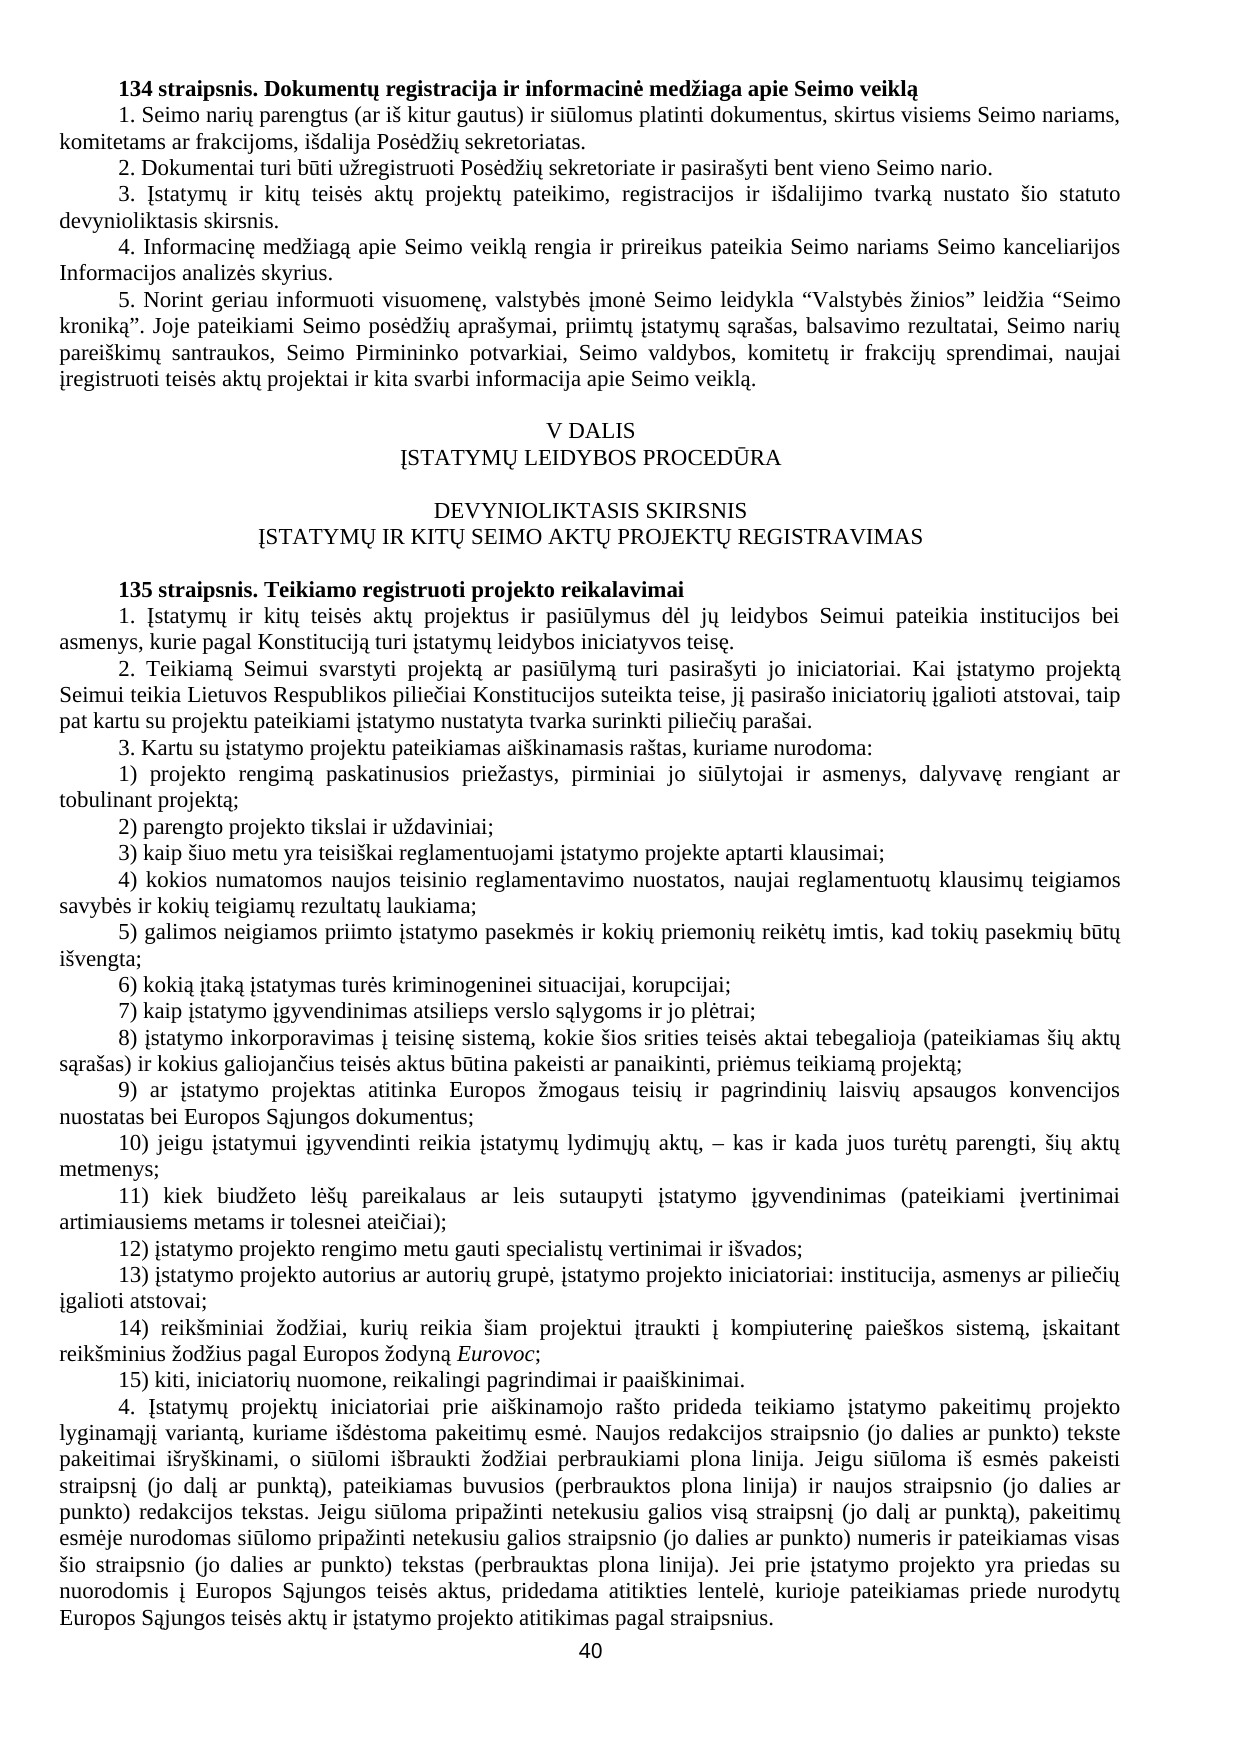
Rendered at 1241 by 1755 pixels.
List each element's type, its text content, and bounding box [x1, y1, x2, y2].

text DEVYNIOLIKTASIS SKIRSNIS [59, 497, 1122, 523]
text 8) įstatymo inkorporavimas į teisinę sistemą, kokie šios srities teisės aktai tebegalioja (pateikiamas šių aktų sąrašas) ir kokius galiojančius teisės aktus būtina pakeisti ar panaikinti, priėmus teikiamą projektą; [59, 1024, 1122, 1076]
text 4) kokios numatomos naujos teisinio reglamentavimo nuostatos, naujai reglamentuotų klausimų teigiamos savybės ir kokių teigiamų rezultatų laukiama; [59, 866, 1122, 918]
text 4. Informacinę medžiagą apie Seimo veiklą rengia ir prireikus pateikia Seimo nariams Seimo kanceliarijos Informacijos analizės skyrius. [59, 233, 1122, 286]
text 5) galimos neigiamos priimto įstatymo pasekmės ir kokių priemonių reikėtų imtis, kad tokių pasekmių būtų išvengta; [59, 918, 1122, 971]
text 134 straipsnis. Dokumentų registracija ir informacinė medžiaga apie Seimo veiklą [118, 75, 1122, 101]
text 10) jeigu įstatymui įgyvendinti reikia įstatymų lydimųjų aktų, – kas ir kada juos turėtų parengti, šių aktų metmenys; [59, 1129, 1122, 1182]
text 11) kiek biudžeto lėšų pareikalaus ar leis sutaupyti įstatymo įgyvendinimas (pateikiami įvertinimai artimiausiems metams ir tolesnei ateičiai); [59, 1182, 1122, 1234]
text ĮSTATYMŲ LEIDYBOS PROCEDŪRA [59, 444, 1122, 470]
text 3) kaip šiuo metu yra teisiškai reglamentuojami įstatymo projekte aptarti klausimai; [59, 839, 1122, 866]
text 12) įstatymo projekto rengimo metu gauti specialistų vertinimai ir išvados; [59, 1234, 1122, 1261]
text 1) projekto rengimą paskatinusios priežastys, pirminiai jo siūlytojai ir asmenys, dalyvavę rengiant ar tobulinant projektą; [59, 760, 1122, 813]
text 5. Norint geriau informuoti visuomenę, valstybės įmonė Seimo leidykla “Valstybės žinios” leidžia “Seimo kroniką”. Joje pateikiami Seimo posėdžių aprašymai, priimtų įstatymų sąrašas, balsavimo rezultatai, Seimo narių pareiškimų santraukos, Seimo Pirmininko potvarkiai, Seimo valdybos, komitetų ir frakcijų sprendimai, naujai įregistruoti teisės aktų projektai ir kita svarbi informacija apie Seimo veiklą. [59, 286, 1122, 391]
text 3. Kartu su įstatymo projektu pateikiamas aiškinamasis raštas, kuriame nurodoma: [59, 734, 1122, 760]
text 13) įstatymo projekto autorius ar autorių grupė, įstatymo projekto iniciatoriai: institucija, asmenys ar piliečių įgalioti atstovai; [59, 1261, 1122, 1314]
text 2. Dokumentai turi būti užregistruoti Posėdžių sekretoriate ir pasirašyti bent vieno Seimo nario. [59, 154, 1122, 180]
text V DALIS [59, 418, 1122, 444]
text 1. Seimo narių parengtus (ar iš kitur gautus) ir siūlomus platinti dokumentus, skirtus visiems Seimo nariams, komitetams ar frakcijoms, išdalija Posėdžių sekretoriatas. [59, 101, 1122, 154]
text 9) ar įstatymo projektas atitinka Europos žmogaus teisių ir pagrindinių laisvių apsaugos konvencijos nuostatas bei Europos Sąjungos dokumentus; [59, 1076, 1122, 1129]
text 7) kaip įstatymo įgyvendinimas atsilieps verslo sąlygoms ir jo plėtrai; [59, 997, 1122, 1024]
text 6) kokią įtaką įstatymas turės kriminogeninei situacijai, korupcijai; [59, 971, 1122, 997]
text 14) reikšminiai žodžiai, kurių reikia šiam projektui įtraukti į kompiuterinę paieškos sistemą, įskaitant reikšminius žodžius pagal Europos žodyną Eurovoc; [59, 1314, 1122, 1366]
text 1. Įstatymų ir kitų teisės aktų projektus ir pasiūlymus dėl jų leidybos Seimui pateikia institucijos bei asmenys, kurie pagal Konstituciją turi įstatymų leidybos iniciatyvos teisę. [59, 602, 1122, 655]
text 3. Įstatymų ir kitų teisės aktų projektų pateikimo, registracijos ir išdalijimo tvarką nustato šio statuto devynioliktasis skirsnis. [59, 180, 1122, 233]
text 2) parengto projekto tikslai ir uždaviniai; [59, 813, 1122, 839]
text 15) kiti, iniciatorių nuomone, reikalingi pagrindimai ir paaiškinimai. [59, 1366, 1122, 1393]
text ĮSTATYMŲ IR KITŲ SEIMO AKTŲ PROJEKTŲ REGISTRAVIMAS [59, 523, 1122, 549]
text 2. Teikiamą Seimui svarstyti projektą ar pasiūlymą turi pasirašyti jo iniciatoriai. Kai įstatymo projektą Seimui teikia Lietuvos Respublikos piliečiai Konstitucijos suteikta teise, jį pasirašo iniciatorių įgalioti atstovai, taip pat kartu su projektu pateikiami įstatymo nustatyta tvarka surinkti piliečių parašai. [59, 655, 1122, 734]
text 135 straipsnis. Teikiamo registruoti projekto reikalavimai [59, 576, 1122, 602]
text 4. Įstatymų projektų iniciatoriai prie aiškinamojo rašto prideda teikiamo įstatymo pakeitimų projekto lyginamąjį variantą, kuriame išdėstoma pakeitimų esmė. Naujos redakcijos straipsnio (jo dalies ar punkto) tekste pakeitimai išryškinami, o siūlomi išbraukti žodžiai perbraukiami plona linija. Jeigu siūloma iš esmės pakeisti straipsnį (jo dalį ar punktą), pateikiamas buvusios (perbrauktos plona linija) ir naujos straipsnio (jo dalies ar punkto) redakcijos tekstas. Jeigu siūloma pripažinti netekusiu galios visą straipsnį (jo dalį ar punktą), pakeitimų esmėje nurodomas siūlomo pripažinti netekusiu galios straipsnio (jo dalies ar punkto) numeris ir pateikiamas visas šio straipsnio (jo dalies ar punkto) tekstas (perbrauktas plona linija). Jei prie įstatymo projekto yra priedas su nuorodomis į Europos Sąjungos teisės aktus, pridedama atitikties lentelė, kurioje pateikiamas priede nurodytų Europos Sąjungos teisės aktų ir įstatymo projekto atitikimas pagal straipsnius. [59, 1393, 1122, 1630]
